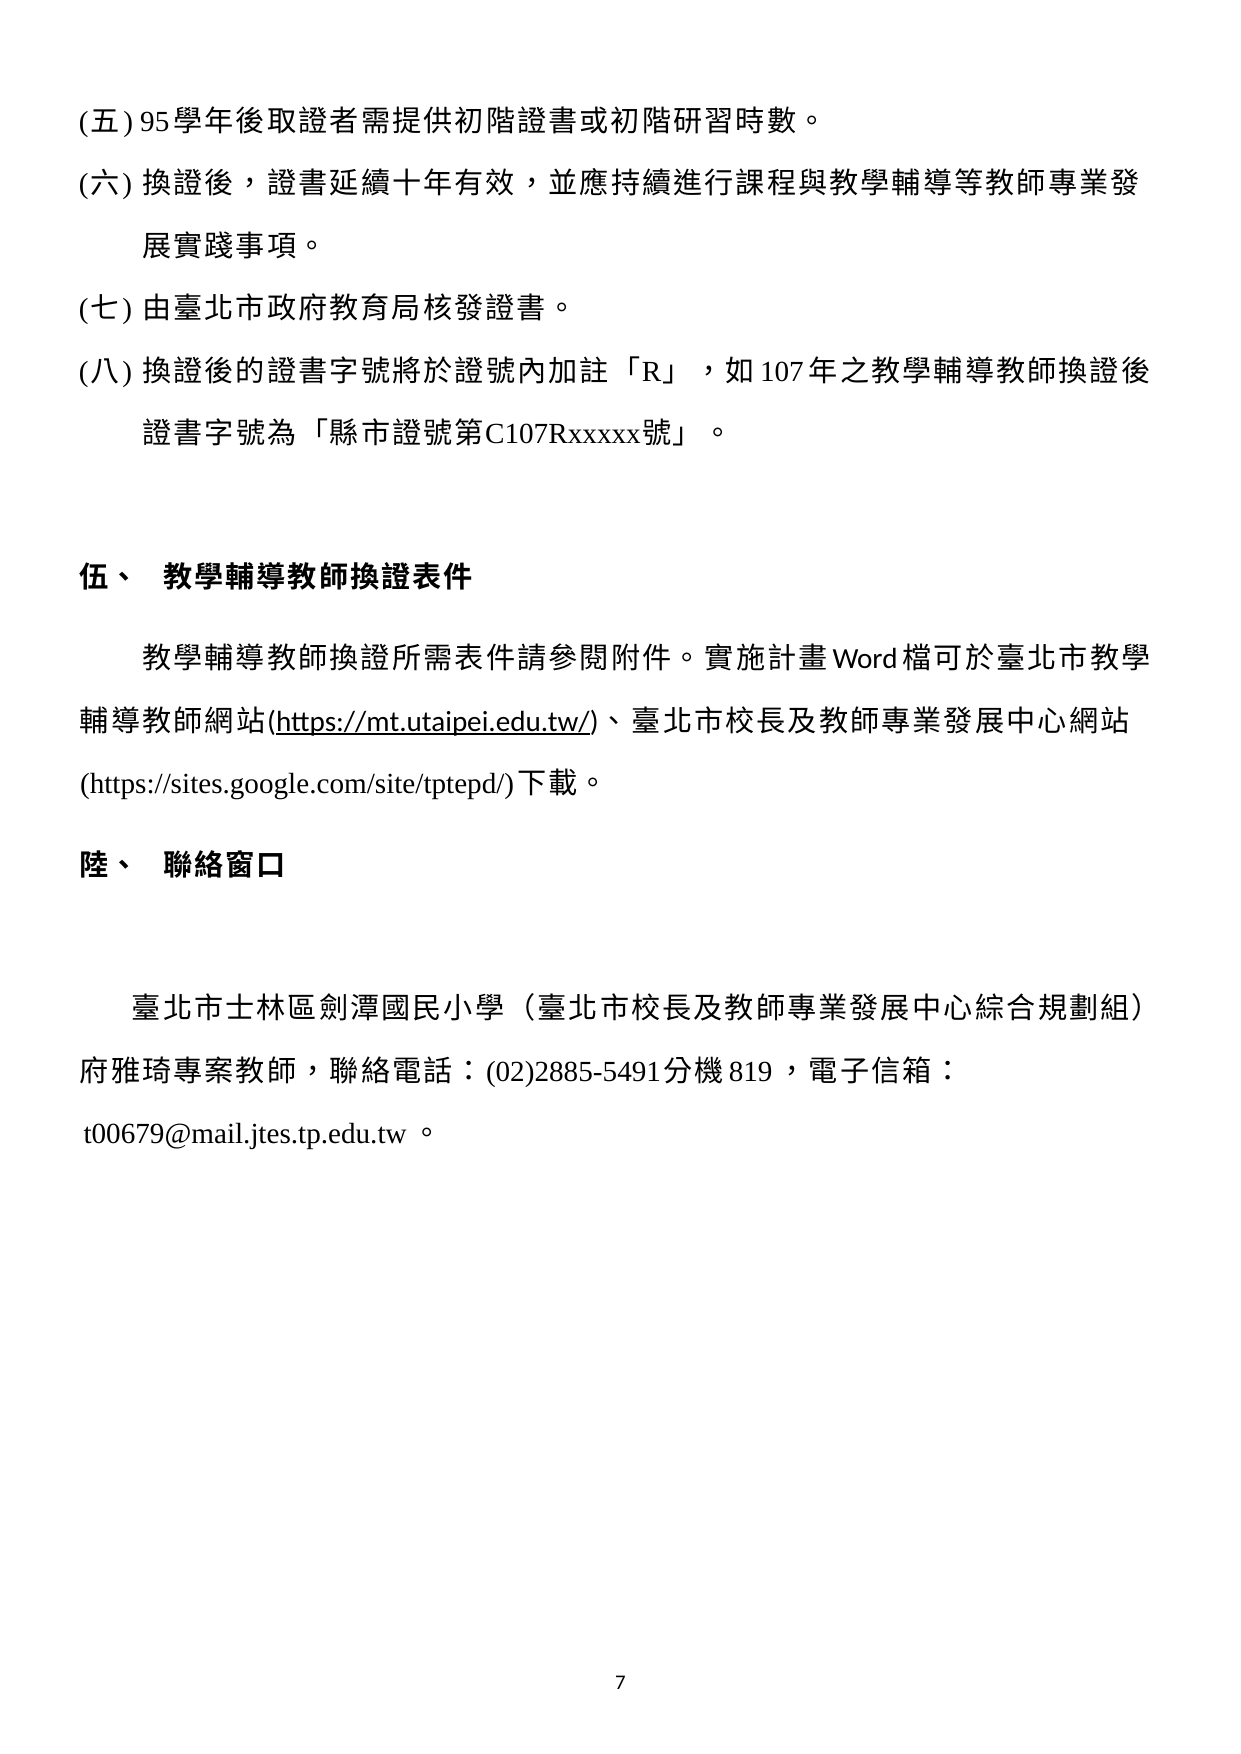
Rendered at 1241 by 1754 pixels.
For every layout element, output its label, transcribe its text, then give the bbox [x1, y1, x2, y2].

text 府雅琦專案教師，聯絡電話：(02)2885-5491分機819，電子信箱：t00679@mail.jtes.tp.edu.tw。 [78, 1027, 1162, 1214]
text 臺北市士林區劍潭國民小學（臺北市校長及教師專業發展中心綜合規劃組） [78, 964, 1162, 1027]
text (七) 由臺北市政府教育局核發證書。 [78, 264, 1162, 327]
list 聯絡窗口 [78, 821, 1162, 946]
text (五) 95學年後取證者需提供初階證書或初階研習時數。 [78, 77, 1162, 139]
list 教學輔導教師換證表件 [78, 533, 1162, 596]
text (六) 換證後，證書延續十年有效，並應持續進行課程與教學輔導等教師專業發展實踐事項。 [78, 139, 1162, 264]
text 教學輔導教師換證所需表件請參閱附件。實施計畫Word檔可於臺北市教學輔導教師網站(https://mt.utaipei.edu.tw/)、臺北市校長及教師專業發展中心網站(https://sites.google.com/site/tptepd/)下載。 [78, 614, 1162, 802]
text (八) 換證後的證書字號將於證號內加註「R」，如107年之教學輔導教師換證後證書字號為「縣市證號第C107Rxxxxx號」。 [78, 327, 1162, 452]
